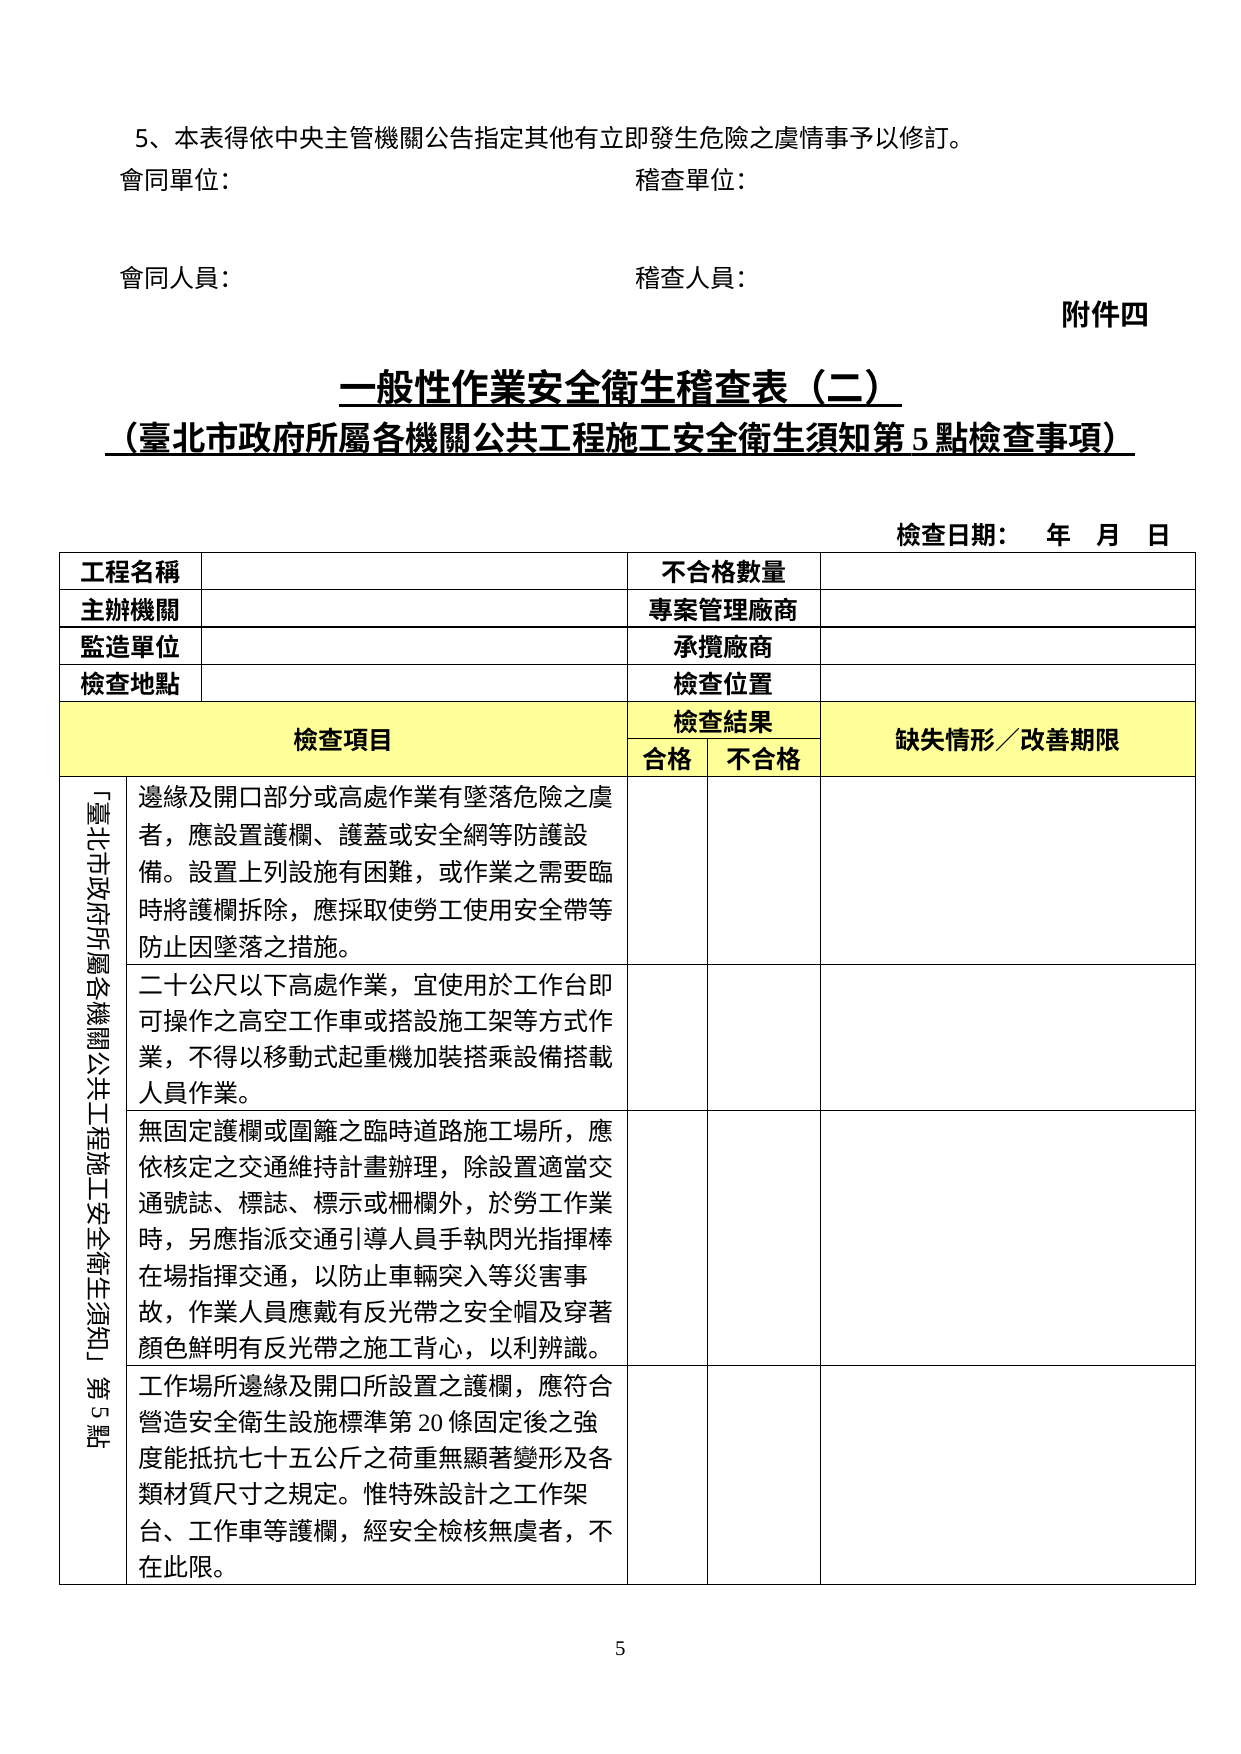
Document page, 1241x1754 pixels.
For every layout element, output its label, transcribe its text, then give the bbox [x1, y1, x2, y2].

table_cell [821, 590, 1195, 626]
table_cell [202, 590, 627, 626]
table_cell [821, 665, 1195, 701]
table_cell [821, 628, 1195, 664]
table_cell 會同人員： [108, 251, 623, 302]
table_cell 合格 [628, 739, 707, 776]
table_header 工程名稱 [60, 553, 201, 589]
table_header [821, 553, 1195, 589]
table_cell 工作場所邊緣及開口所設置之護欄，應符合營造安全衛生設施標準第20條固定後之強度能抵抗七十五公斤之荷重無顯著變形及各類材質尺寸之規定。惟特殊設計之工作架台、工作車等護欄，經安全檢核無虞者，不在此限。 [127, 1366, 627, 1583]
table_cell [821, 965, 1195, 1110]
table_cell 「臺北市政府所屬各機關公共工程施工安全衛生須知」第5點 [60, 777, 126, 1583]
text 一般性作業安全衛生稽查表（二） [59, 358, 1181, 412]
table_cell [708, 965, 820, 1110]
text 5、本表得依中央主管機關公告指定其他有立即發生危險之虞情事予以修訂。 [59, 118, 1181, 154]
table_cell [708, 1111, 820, 1365]
text 檢查日期： 年 月 日 [59, 516, 1181, 552]
table_cell 承攬廠商 [628, 628, 820, 664]
table_cell 檢查項目 [60, 702, 627, 776]
table_cell [708, 1366, 820, 1583]
table_cell 檢查地點 [60, 665, 201, 701]
table_cell [624, 302, 1177, 358]
table_cell [202, 628, 627, 664]
table_header [202, 553, 627, 589]
table_cell 檢查位置 [628, 665, 820, 701]
table_cell 無固定護欄或圍籬之臨時道路施工場所，應依核定之交通維持計畫辦理，除設置適當交通號誌、標誌、標示或柵欄外，於勞工作業時，另應指派交通引導人員手執閃光指揮棒在場指揮交通，以防止車輛突入等災害事故，作業人員應戴有反光帶之安全帽及穿著顏色鮮明有反光帶之施工背心，以利辨識。 [127, 1111, 627, 1365]
table_cell [108, 302, 623, 358]
table_cell [821, 1366, 1195, 1583]
text （臺北市政府所屬各機關公共工程施工安全衛生須知第5點檢查事項） [59, 412, 1181, 460]
table_cell 檢查結果 [628, 702, 820, 738]
table_cell [628, 965, 707, 1110]
table_cell [708, 777, 820, 964]
table_cell 不合格 [708, 739, 820, 776]
table_cell 監造單位 [60, 628, 201, 664]
table_cell 專案管理廠商 [628, 590, 820, 626]
table_cell [628, 1111, 707, 1365]
table_header 不合格數量 [628, 553, 820, 589]
table_cell 二十公尺以下高處作業，宜使用於工作台即可操作之高空工作車或搭設施工架等方式作業，不得以移動式起重機加裝搭乘設備搭載人員作業。 [127, 965, 627, 1110]
table_cell 缺失情形／改善期限 [821, 702, 1195, 776]
table_cell [821, 777, 1195, 964]
table_cell 主辦機關 [60, 590, 201, 626]
table_cell [821, 1111, 1195, 1365]
table_cell [628, 777, 707, 964]
table_cell [202, 665, 627, 701]
table_cell [108, 203, 623, 251]
table_cell 稽查人員： [624, 251, 1177, 302]
table_cell 邊緣及開口部分或高處作業有墜落危險之虞者，應設置護欄、護蓋或安全網等防護設備。設置上列設施有困難，或作業之需要臨時將護欄拆除，應採取使勞工使用安全帶等防止因墜落之措施。 [127, 777, 627, 964]
table_header 會同單位： [108, 154, 623, 203]
table_header 稽查單位： [624, 154, 1177, 203]
text 附件四 [1062, 291, 1194, 334]
table_cell [624, 203, 1177, 251]
table_cell [628, 1366, 707, 1583]
